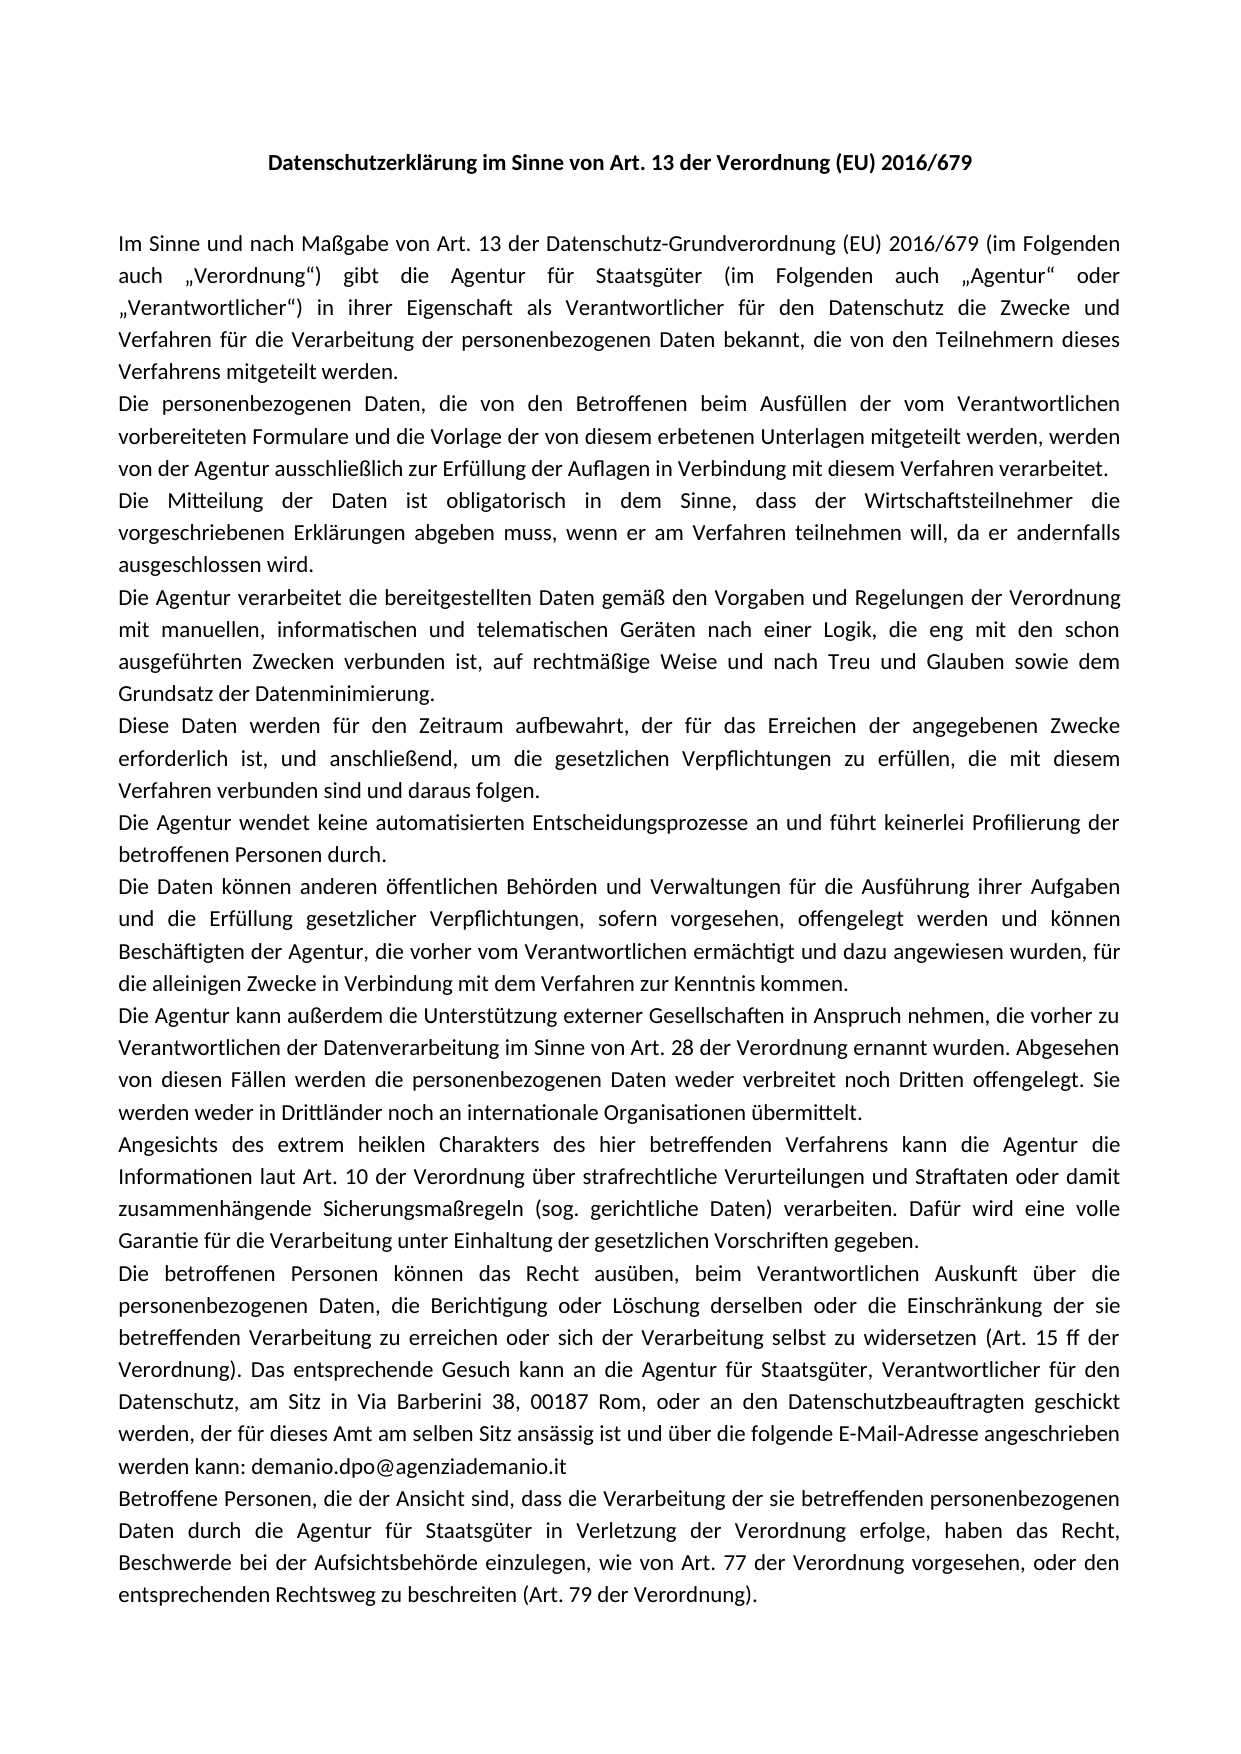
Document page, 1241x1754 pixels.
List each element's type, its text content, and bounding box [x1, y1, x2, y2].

text Die Agentur kann außerdem die Unterstützung externer Gesellschaften in Anspruch nehmen, die vorher zu Verantwortlichen der Datenverarbeitung im Sinne von Art. 28 der Verordnung ernannt wurden. Abgesehen von diesen Fällen werden die personenbezogenen Daten weder verbreitet noch Dritten offengelegt. Sie werden weder in Drittländer noch an internationale Organisationen übermittelt. [118, 1001, 1122, 1126]
text Datenschutzerklärung im Sinne von Art. 13 der Verordnung (EU) 2016/679 [118, 148, 1122, 176]
text Betroffene Personen, die der Ansicht sind, dass die Verarbeitung der sie betreffenden personenbezogenen Daten durch die Agentur für Staatsgüter in Verletzung der Verordnung erfolge, haben das Recht, Beschwerde bei der Aufsichtsbehörde einzulegen, wie von Art. 77 der Verordnung vorgesehen, oder den entsprechenden Rechtsweg zu beschreiten (Art. 79 der Verordnung). [118, 1484, 1122, 1608]
text Die Mitteilung der Daten ist obligatorisch in dem Sinne, dass der Wirtschaftsteilnehmer die vorgeschriebenen Erklärungen abgeben muss, wenn er am Verfahren teilnehmen will, da er andernfalls ausgeschlossen wird. [118, 486, 1122, 578]
text Angesichts des extrem heiklen Charakters des hier betreffenden Verfahrens kann die Agentur die Informationen laut Art. 10 der Verordnung über strafrechtliche Verurteilungen und Straftaten oder damit zusammenhängende Sicherungsmaßregeln (sog. gerichtliche Daten) verarbeiten. Dafür wird eine volle Garantie für die Verarbeitung unter Einhaltung der gesetzlichen Vorschriften gegeben. [118, 1130, 1122, 1254]
text Die Daten können anderen öffentlichen Behörden und Verwaltungen für die Ausführung ihrer Aufgaben und die Erfüllung gesetzlicher Verpflichtungen, sofern vorgesehen, offengelegt werden und können Beschäftigten der Agentur, die vorher vom Verantwortlichen ermächtigt und dazu angewiesen wurden, für die alleinigen Zwecke in Verbindung mit dem Verfahren zur Kenntnis kommen. [118, 872, 1122, 997]
text Die personenbezogenen Daten, die von den Betroffenen beim Ausfüllen der vom Verantwortlichen vorbereiteten Formulare und die Vorlage der von diesem erbetenen Unterlagen mitgeteilt werden, werden von der Agentur ausschließlich zur Erfüllung der Auflagen in Verbindung mit diesem Verfahren verarbeitet. [118, 389, 1122, 482]
text Die Agentur verarbeitet die bereitgestellten Daten gemäß den Vorgaben und Regelungen der Verordnung mit manuellen, informatischen und telematischen Geräten nach einer Logik, die eng mit den schon ausgeführten Zwecken verbunden ist, auf rechtmäßige Weise und nach Treu und Glauben sowie dem Grundsatz der Datenminimierung. [118, 583, 1122, 707]
text Die Agentur wendet keine automatisierten Entscheidungsprozesse an und führt keinerlei Profilierung der betroffenen Personen durch. [118, 808, 1122, 868]
text Diese Daten werden für den Zeitraum aufbewahrt, der für das Erreichen der angegebenen Zwecke erforderlich ist, und anschließend, um die gesetzlichen Verpflichtungen zu erfüllen, die mit diesem Verfahren verbunden sind und daraus folgen. [118, 711, 1122, 804]
text Im Sinne und nach Maßgabe von Art. 13 der Datenschutz-Grundverordnung (EU) 2016/679 (im Folgenden auch „Verordnung“) gibt die Agentur für Staatsgüter (im Folgenden auch „Agentur“ oder „Verantwortlicher“) in ihrer Eigenschaft als Verantwortlicher für den Datenschutz die Zwecke und Verfahren für die Verarbeitung der personenbezogenen Daten bekannt, die von den Teilnehmern dieses Verfahrens mitgeteilt werden. [118, 229, 1122, 385]
text Die betroffenen Personen können das Recht ausüben, beim Verantwortlichen Auskunft über die personenbezogenen Daten, die Berichtigung oder Löschung derselben oder die Einschränkung der sie betreffenden Verarbeitung zu erreichen oder sich der Verarbeitung selbst zu widersetzen (Art. 15 ff der Verordnung). Das entsprechende Gesuch kann an die Agentur für Staatsgüter, Verantwortlicher für den Datenschutz, am Sitz in Via Barberini 38, 00187 Rom, oder an den Datenschutzbeauftragten geschickt werden, der für dieses Amt am selben Sitz ansässig ist und über die folgende E-Mail-Adresse angeschrieben werden kann: demanio.dpo@agenziademanio.it [118, 1259, 1122, 1480]
